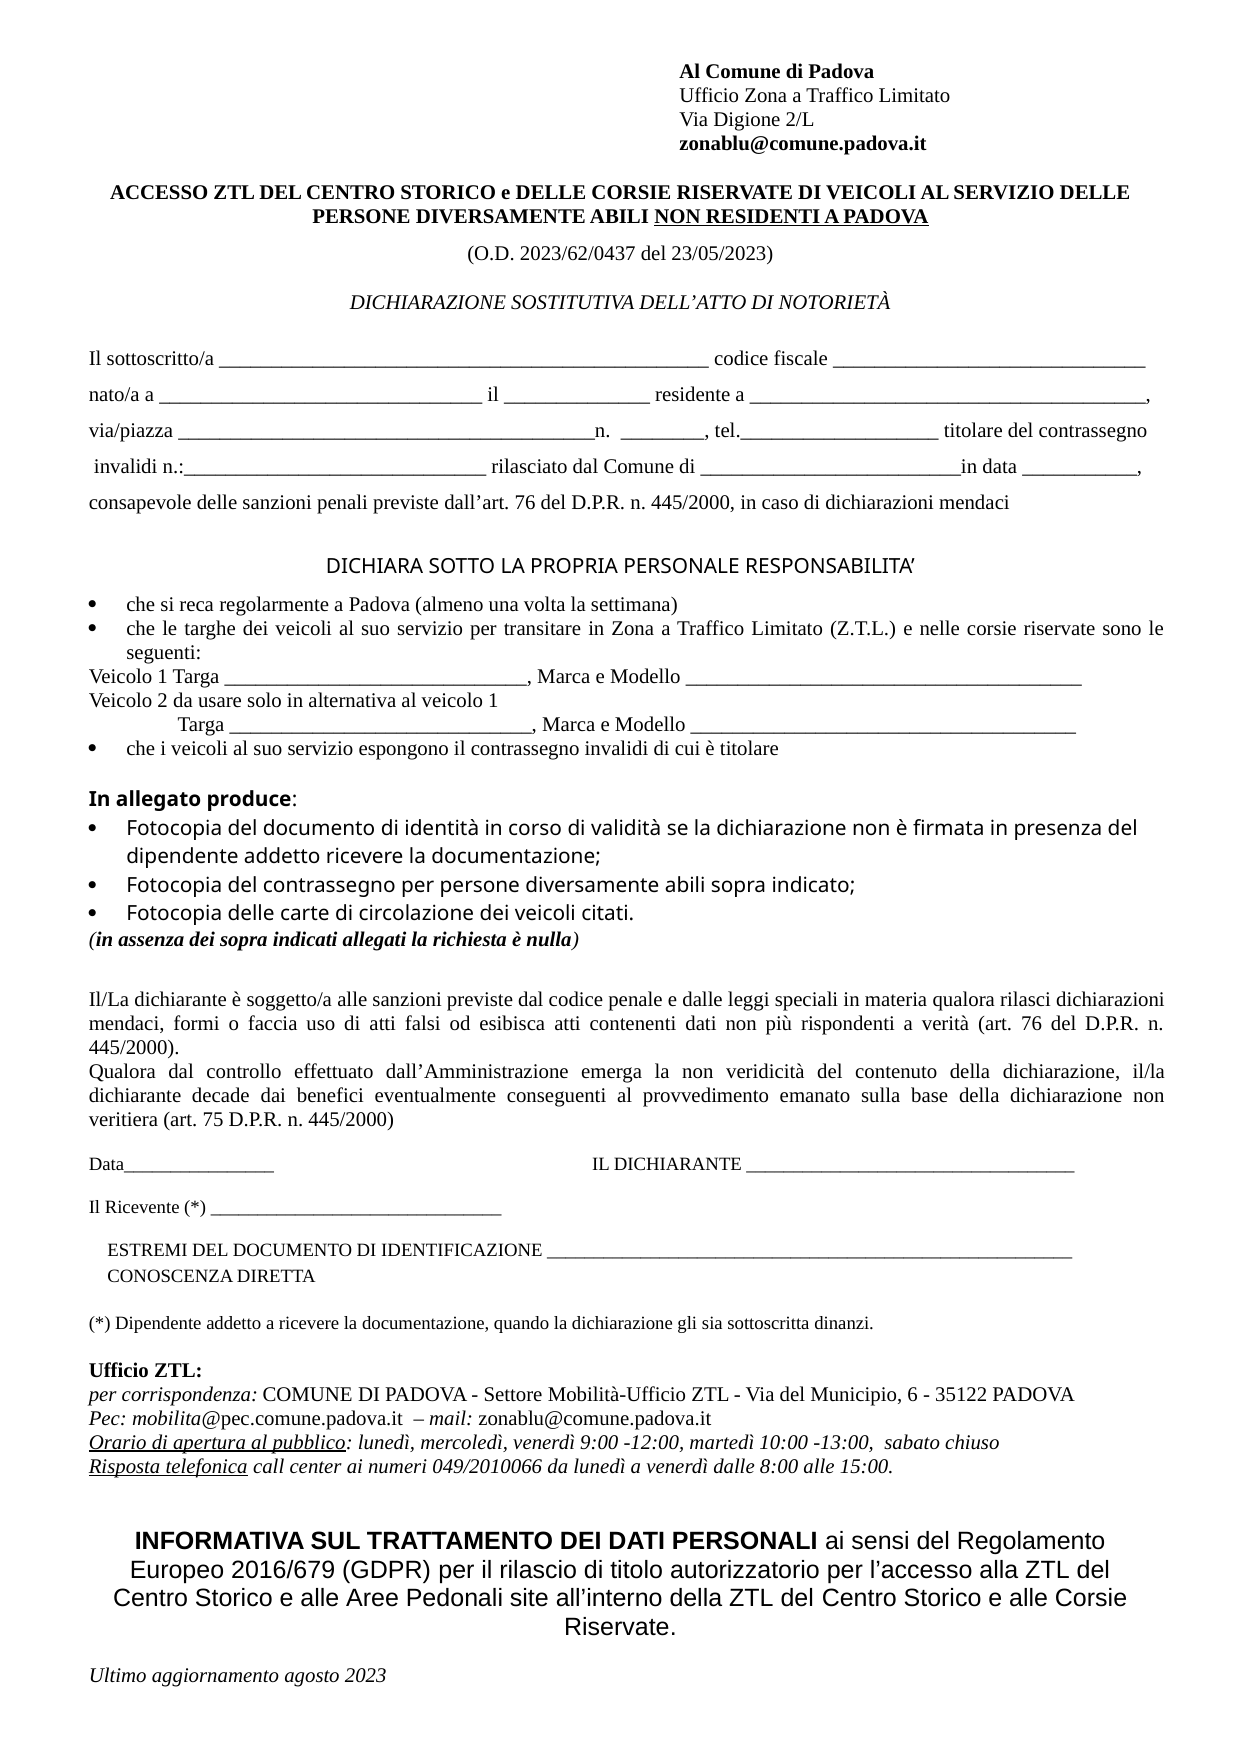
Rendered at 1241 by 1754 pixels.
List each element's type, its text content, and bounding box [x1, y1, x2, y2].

text Targa _____________________________, Marca e Modello _____________________________________ [88, 712, 1166, 736]
text (O.D. 2023/62/0437 del 23/05/2023) [88, 241, 1152, 265]
text Il/La dichiarante è soggetto/a alle sanzioni previste dal codice penale e dalle leggi speciali in materia qualora rilasci dichiarazioni mendaci, formi o faccia uso di atti falsi od esibisca atti contenenti dati non più rispondenti a verità (art. 76 del D.P.R. n. 445/2000). [88, 986, 1166, 1059]
text Via Digione 2/L [679, 107, 1152, 131]
text CONOSCENZA DIRETTA [88, 1264, 1152, 1286]
text Ufficio ZTL: [88, 1357, 1152, 1382]
text Al Comune di Padova [679, 59, 1152, 83]
text invalidi n.:_____________________________ rilasciato dal Comune di _________________________in data ___________, [88, 454, 1152, 478]
list Fotocopia delle carte di circolazione dei veicoli citati. [88, 898, 1152, 927]
list che le targhe dei veicoli al suo servizio per transitare in Zona a Traffico Limitato (Z.T.L.) e nelle corsie riservate sono le seguenti: [88, 616, 1166, 664]
text Risposta telefonica call center ai numeri 049/2010066 da lunedì a venerdì dalle 8:00 alle 15:00. [88, 1454, 1152, 1478]
list che si reca regolarmente a Padova (almeno una volta la settimana) [88, 592, 1152, 616]
text Veicolo 1 Targa _____________________________, Marca e Modello ______________________________________ [88, 664, 1166, 688]
text per corrispondenza: COMUNE DI PADOVA - Settore Mobilità-Ufficio ZTL - Via del Municipio, 6 - 35122 PADOVA [88, 1382, 1152, 1406]
text (*) Dipendente addetto a ricevere la documentazione, quando la dichiarazione gli sia sottoscritta dinanzi. [88, 1312, 1152, 1333]
text Orario di apertura al pubblico: lunedì, mercoledì, venerdì 9:00 -12:00, martedì 10:00 -13:00, sabato chiuso [88, 1430, 1152, 1454]
text Veicolo 2 da usare solo in alternativa al veicolo 1 [88, 688, 1166, 712]
text Data________________ IL DICHIARANTE ___________________________________ [88, 1152, 1152, 1174]
text INFORMATIVA SUL TRATTAMENTO DEI DATI PERSONALI ai sensi del Regolamento Europeo 2016/679 (GDPR) per il rilascio di titolo autorizzatorio per l’accesso alla ZTL del Centro Storico e alle Aree Pedonali site all’interno della ZTL del Centro Storico e alle Corsie Riservate. [88, 1526, 1152, 1641]
text consapevole delle sanzioni penali previste dall’art. 76 del D.P.R. n. 445/2000, in caso di dichiarazioni mendaci [88, 490, 1152, 514]
text via/piazza ________________________________________n. ________, tel.___________________ titolare del contrassegno [88, 418, 1152, 442]
subtitle DICHIARA SOTTO LA PROPRIA PERSONALE RESPONSABILITA’ [88, 551, 1152, 579]
text Il Ricevente (*) _______________________________ [88, 1196, 1152, 1217]
text Qualora dal controllo effettuato dall’Amministrazione emerga la non veridicità del contenuto della dichiarazione, il/la dichiarante decade dai benefici eventualmente conseguenti al provvedimento emanato sulla base della dichiarazione non veritiera (art. 75 D.P.R. n. 445/2000) [88, 1059, 1166, 1131]
list Fotocopia del documento di identità in corso di validità se la dichiarazione non è firmata in presenza del dipendente addetto ricevere la documentazione; [88, 813, 1152, 870]
text zonablu@comune.padova.it [679, 131, 1152, 155]
text Il sottoscritto/a _______________________________________________ codice fiscale ______________________________ [88, 346, 1152, 370]
text In allegato produce: [88, 784, 1152, 813]
text ESTREMI DEL DOCUMENTO DI IDENTIFICAZIONE ________________________________________________________ [88, 1239, 1152, 1260]
subtitle DICHIARAZIONE SOSTITUTIVA DELL’ATTO DI NOTORIETÀ [88, 290, 1152, 314]
list che i veicoli al suo servizio espongono il contrassegno invalidi di cui è titolare [88, 736, 1166, 760]
text nato/a a _______________________________ il ______________ residente a ______________________________________, [88, 382, 1152, 406]
subtitle ACCESSO ZTL DEL CENTRO STORICO e DELLE CORSIE RISERVATE DI VEICOLI AL SERVIZIO DELLE PERSONE DIVERSAMENTE ABILI NON RESIDENTI A PADOVA [88, 180, 1152, 228]
list Fotocopia del contrassegno per persone diversamente abili sopra indicato; [88, 870, 1152, 898]
text Pec: mobilita@pec.comune.padova.it – mail: zonablu@comune.padova.it [88, 1406, 1152, 1430]
text Ufficio Zona a Traffico Limitato [679, 83, 1152, 107]
text (in assenza dei sopra indicati allegati la richiesta è nulla) [88, 927, 1152, 951]
